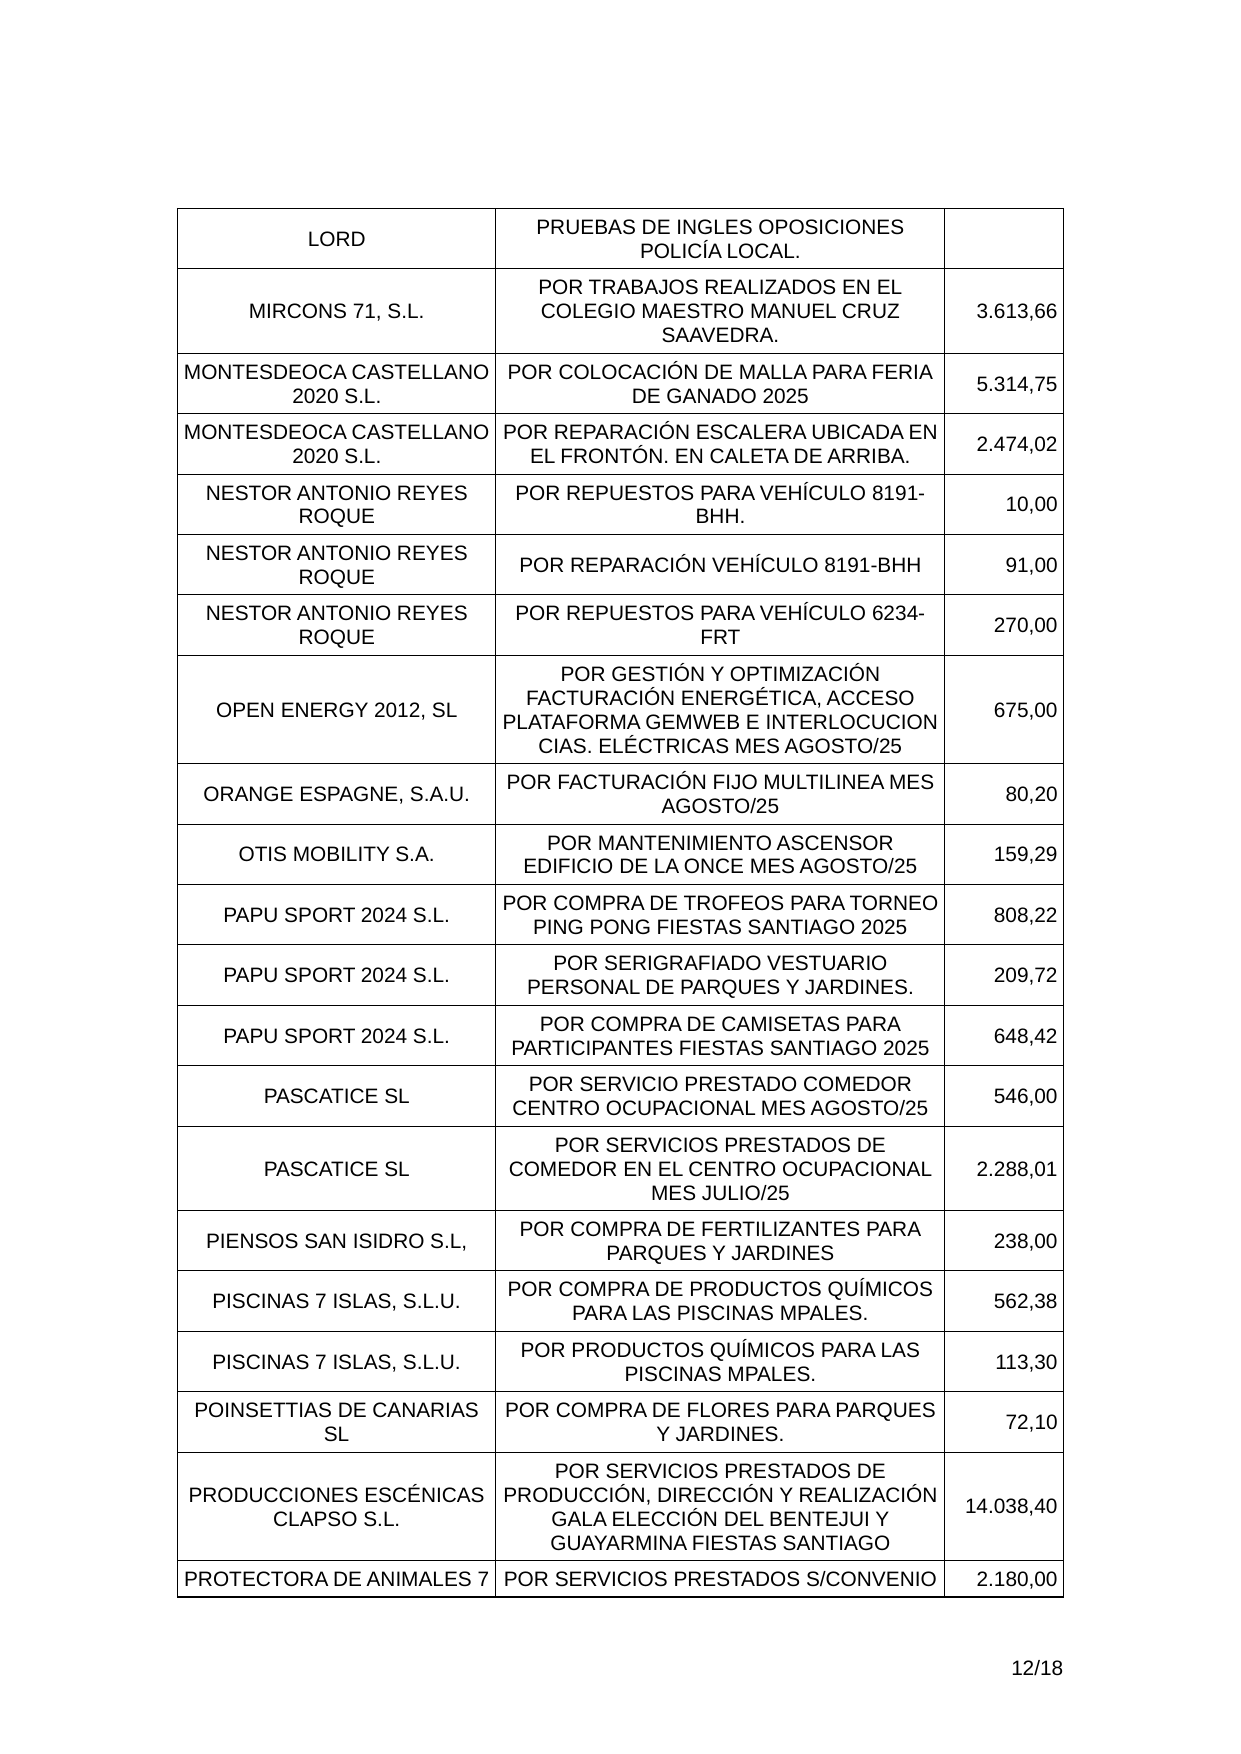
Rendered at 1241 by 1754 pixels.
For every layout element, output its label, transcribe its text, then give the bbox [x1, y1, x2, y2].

table_cell POR PRODUCTOS QUÍMICOS PARA LAS PISCINAS MPALES. [496, 1332, 944, 1391]
table_cell POR MANTENIMIENTO ASCENSOR EDIFICIO DE LA ONCE MES AGOSTO/25 [496, 825, 944, 884]
table_cell 91,00 [945, 535, 1063, 594]
table_cell POR REPUESTOS PARA VEHÍCULO 8191-BHH. [496, 475, 944, 534]
table_cell PRUEBAS DE INGLES OPOSICIONES POLICÍA LOCAL. [496, 209, 944, 268]
table_cell 675,00 [945, 656, 1063, 763]
table_cell NESTOR ANTONIO REYES ROQUE [178, 475, 495, 534]
table_cell 113,30 [945, 1332, 1063, 1391]
table_cell NESTOR ANTONIO REYES ROQUE [178, 595, 495, 655]
table_cell POR REPUESTOS PARA VEHÍCULO 6234-FRT [496, 595, 944, 655]
table_cell 648,42 [945, 1006, 1063, 1065]
table_cell LORD [178, 209, 495, 268]
table_cell POR COLOCACIÓN DE MALLA PARA FERIA DE GANADO 2025 [496, 354, 944, 413]
table_cell POR COMPRA DE FLORES PARA PARQUES Y JARDINES. [496, 1392, 944, 1452]
table_cell POR REPARACIÓN VEHÍCULO 8191-BHH [496, 535, 944, 594]
table_cell 159,29 [945, 825, 1063, 884]
table_cell POR COMPRA DE PRODUCTOS QUÍMICOS PARA LAS PISCINAS MPALES. [496, 1271, 944, 1331]
table_cell MIRCONS 71, S.L. [178, 269, 495, 353]
table_cell 808,22 [945, 885, 1063, 944]
table_cell ORANGE ESPAGNE, S.A.U. [178, 764, 495, 823]
table_cell 2.474,02 [945, 414, 1063, 473]
table_cell MONTESDEOCA CASTELLANO 2020 S.L. [178, 414, 495, 473]
table_cell OTIS MOBILITY S.A. [178, 825, 495, 884]
table_cell PASCATICE SL [178, 1066, 495, 1126]
table_cell POR SERVICIO PRESTADO COMEDOR CENTRO OCUPACIONAL MES AGOSTO/25 [496, 1066, 944, 1126]
table_cell 562,38 [945, 1271, 1063, 1331]
table_cell POR COMPRA DE FERTILIZANTES PARA PARQUES Y JARDINES [496, 1211, 944, 1270]
table_cell OPEN ENERGY 2012, SL [178, 656, 495, 763]
table_cell PIENSOS SAN ISIDRO S.L, [178, 1211, 495, 1270]
table_cell POR SERVICIOS PRESTADOS DE COMEDOR EN EL CENTRO OCUPACIONAL MES JULIO/25 [496, 1127, 944, 1210]
table_cell POR SERIGRAFIADO VESTUARIO PERSONAL DE PARQUES Y JARDINES. [496, 945, 944, 1005]
table_cell [945, 209, 1063, 268]
table_cell 2.288,01 [945, 1127, 1063, 1210]
table_cell 72,10 [945, 1392, 1063, 1452]
table_cell PROTECTORA DE ANIMALES 7 [178, 1561, 495, 1596]
table_cell 80,20 [945, 764, 1063, 823]
table_cell POR SERVICIOS PRESTADOS DE PRODUCCIÓN, DIRECCIÓN Y REALIZACIÓN GALA ELECCIÓN DEL BENTEJUI Y GUAYARMINA FIESTAS SANTIAGO [496, 1453, 944, 1560]
table_cell 14.038,40 [945, 1453, 1063, 1560]
table_cell PISCINAS 7 ISLAS, S.L.U. [178, 1332, 495, 1391]
table_cell 546,00 [945, 1066, 1063, 1126]
table_cell PRODUCCIONES ESCÉNICAS CLAPSO S.L. [178, 1453, 495, 1560]
table_cell POINSETTIAS DE CANARIAS SL [178, 1392, 495, 1452]
table_cell 209,72 [945, 945, 1063, 1005]
table_cell 238,00 [945, 1211, 1063, 1270]
table_cell PAPU SPORT 2024 S.L. [178, 1006, 495, 1065]
table_cell POR COMPRA DE CAMISETAS PARA PARTICIPANTES FIESTAS SANTIAGO 2025 [496, 1006, 944, 1065]
table_cell 2.180,00 [945, 1561, 1063, 1596]
table_cell POR SERVICIOS PRESTADOS S/CONVENIO [496, 1561, 944, 1596]
table_cell 5.314,75 [945, 354, 1063, 413]
table_cell MONTESDEOCA CASTELLANO 2020 S.L. [178, 354, 495, 413]
table_cell PASCATICE SL [178, 1127, 495, 1210]
table_cell POR FACTURACIÓN FIJO MULTILINEA MES AGOSTO/25 [496, 764, 944, 823]
table_cell 270,00 [945, 595, 1063, 655]
table_cell PISCINAS 7 ISLAS, S.L.U. [178, 1271, 495, 1331]
table_cell PAPU SPORT 2024 S.L. [178, 885, 495, 944]
table_cell PAPU SPORT 2024 S.L. [178, 945, 495, 1005]
table_cell POR GESTIÓN Y OPTIMIZACIÓN FACTURACIÓN ENERGÉTICA, ACCESO PLATAFORMA GEMWEB E INTERLOCUCION CIAS. ELÉCTRICAS MES AGOSTO/25 [496, 656, 944, 763]
table_cell POR TRABAJOS REALIZADOS EN EL COLEGIO MAESTRO MANUEL CRUZ SAAVEDRA. [496, 269, 944, 353]
table_cell 10,00 [945, 475, 1063, 534]
table_cell POR REPARACIÓN ESCALERA UBICADA EN EL FRONTÓN. EN CALETA DE ARRIBA. [496, 414, 944, 473]
table_cell 3.613,66 [945, 269, 1063, 353]
table_cell POR COMPRA DE TROFEOS PARA TORNEO PING PONG FIESTAS SANTIAGO 2025 [496, 885, 944, 944]
table_cell NESTOR ANTONIO REYES ROQUE [178, 535, 495, 594]
